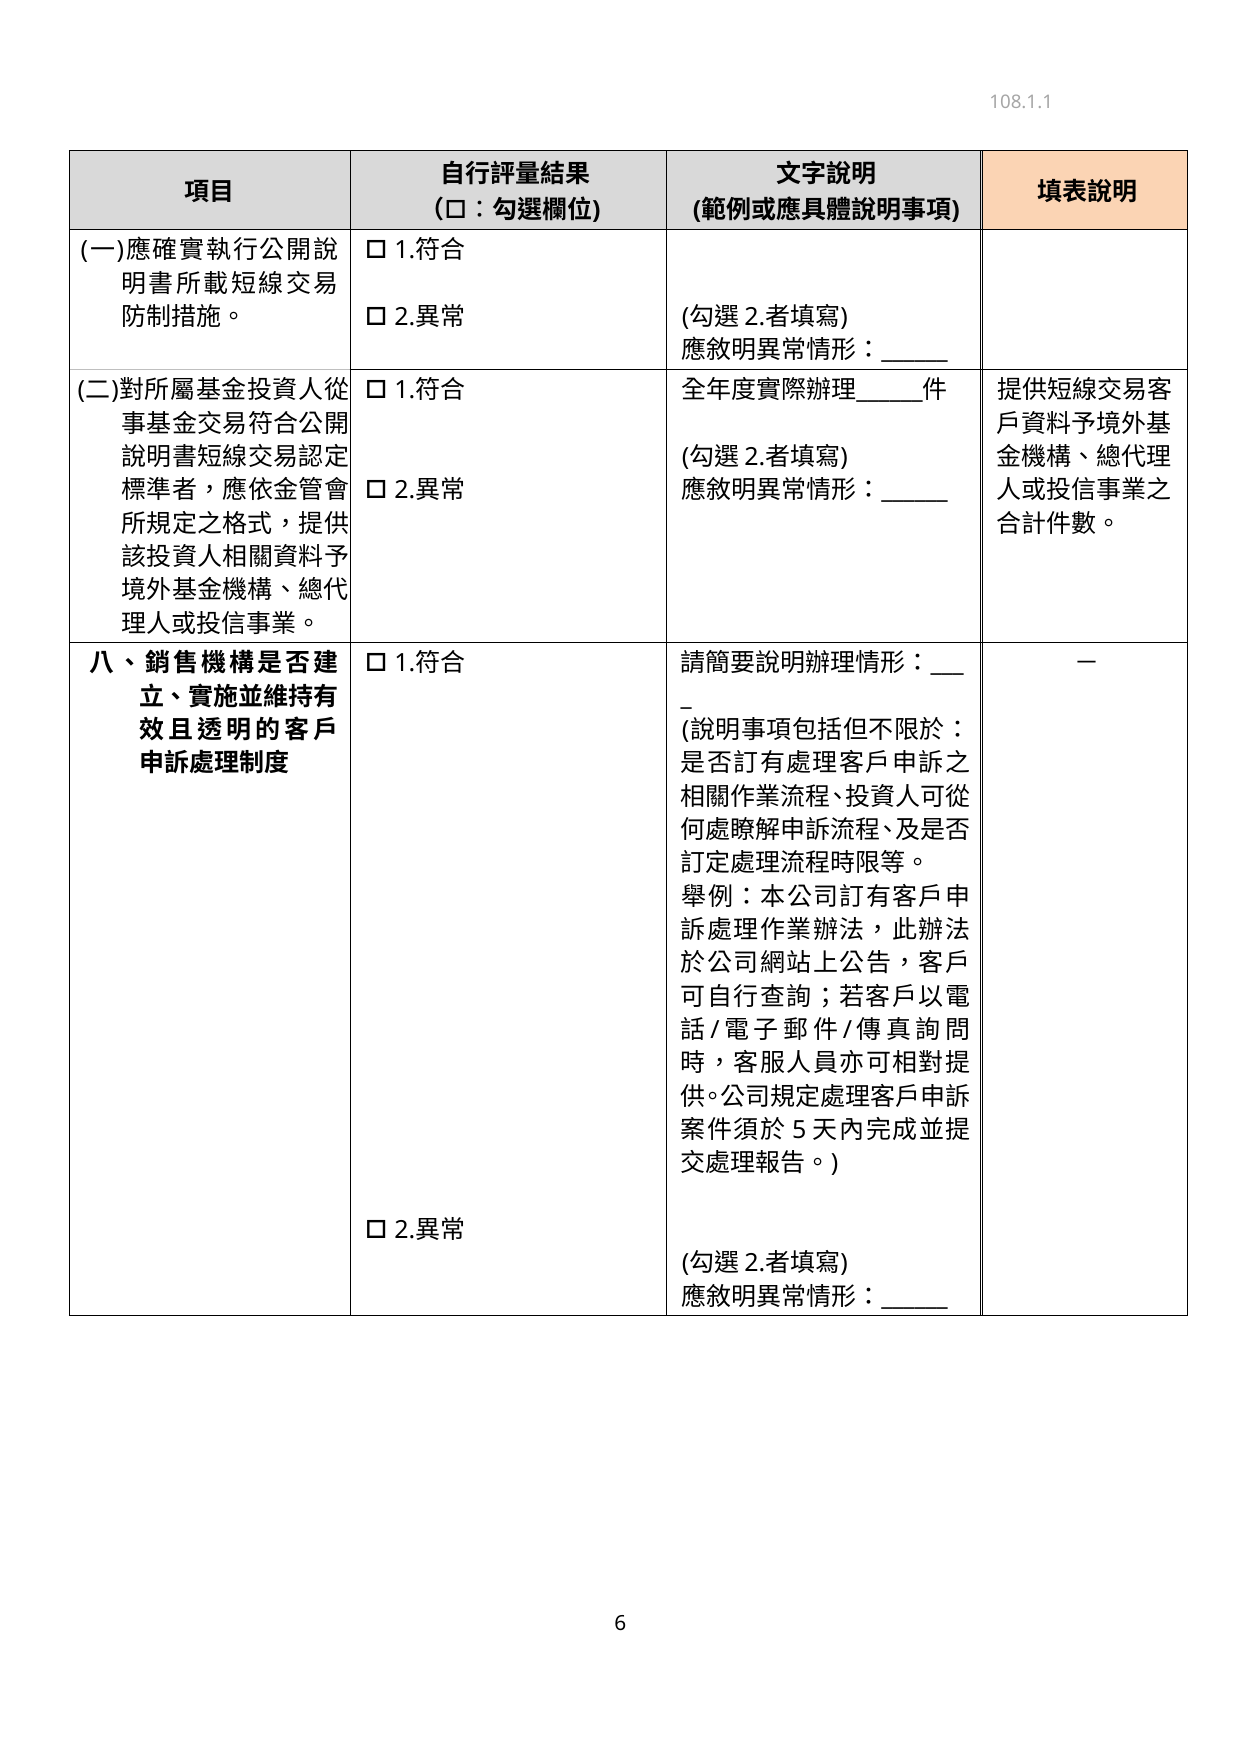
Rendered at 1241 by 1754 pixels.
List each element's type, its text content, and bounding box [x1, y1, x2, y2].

table_cell (二)對所屬基金投資人從事基金交易符合公開說明書短線交易認定標準者，應依金管會所規定之格式，提供該投資人相關資料予境外基金機構、總代理人或投信事業。 [70, 370, 350, 642]
table_header 自行評量結果 （：勾選欄位) [351, 151, 666, 229]
table_header 文字說明 (範例或應具體說明事項) [667, 151, 980, 229]
table_cell 請簡要說明辦理情形：____ (說明事項包括但不限於：是否訂有處理客戶申訴之相關作業流程、投資人可從何處瞭解申訴流程、及是否訂定處理流程時限等。 舉例：本公司訂有客戶申訴處理作業辦法，此辦法於公司網站上公告，客戶可自行查詢；若客戶以電話/電子郵件/傳真詢問時，客服人員亦可相對提供。公司規定處理客戶申訴案件須於5天內完成並提交處理報告。) (勾選2.者填寫) 應敘明異常情形：______ [667, 643, 980, 1314]
table_header 項目 [70, 151, 350, 229]
table_cell  1.符合  2.異常 [351, 230, 666, 368]
table_cell － [983, 643, 1187, 1314]
table_cell  1.符合  2.異常 [351, 370, 666, 642]
table_cell 八、銷售機構是否建立、實施並維持有效且透明的客戶申訴處理制度 [70, 643, 350, 1314]
table_cell － [983, 230, 1187, 368]
table_cell  1.符合  2.異常 [351, 643, 666, 1314]
table_cell (一)應確實執行公開說明書所載短線交易防制措施。 [70, 230, 350, 368]
table_header 填表說明 [983, 151, 1187, 229]
table_cell (勾選2.者填寫) 應敘明異常情形：______ [667, 230, 980, 368]
table_cell 提供短線交易客戶資料予境外基金機構、總代理人或投信事業之合計件數。 [983, 370, 1187, 642]
table_cell 全年度實際辦理______件 (勾選2.者填寫) 應敘明異常情形：______ [667, 370, 980, 642]
